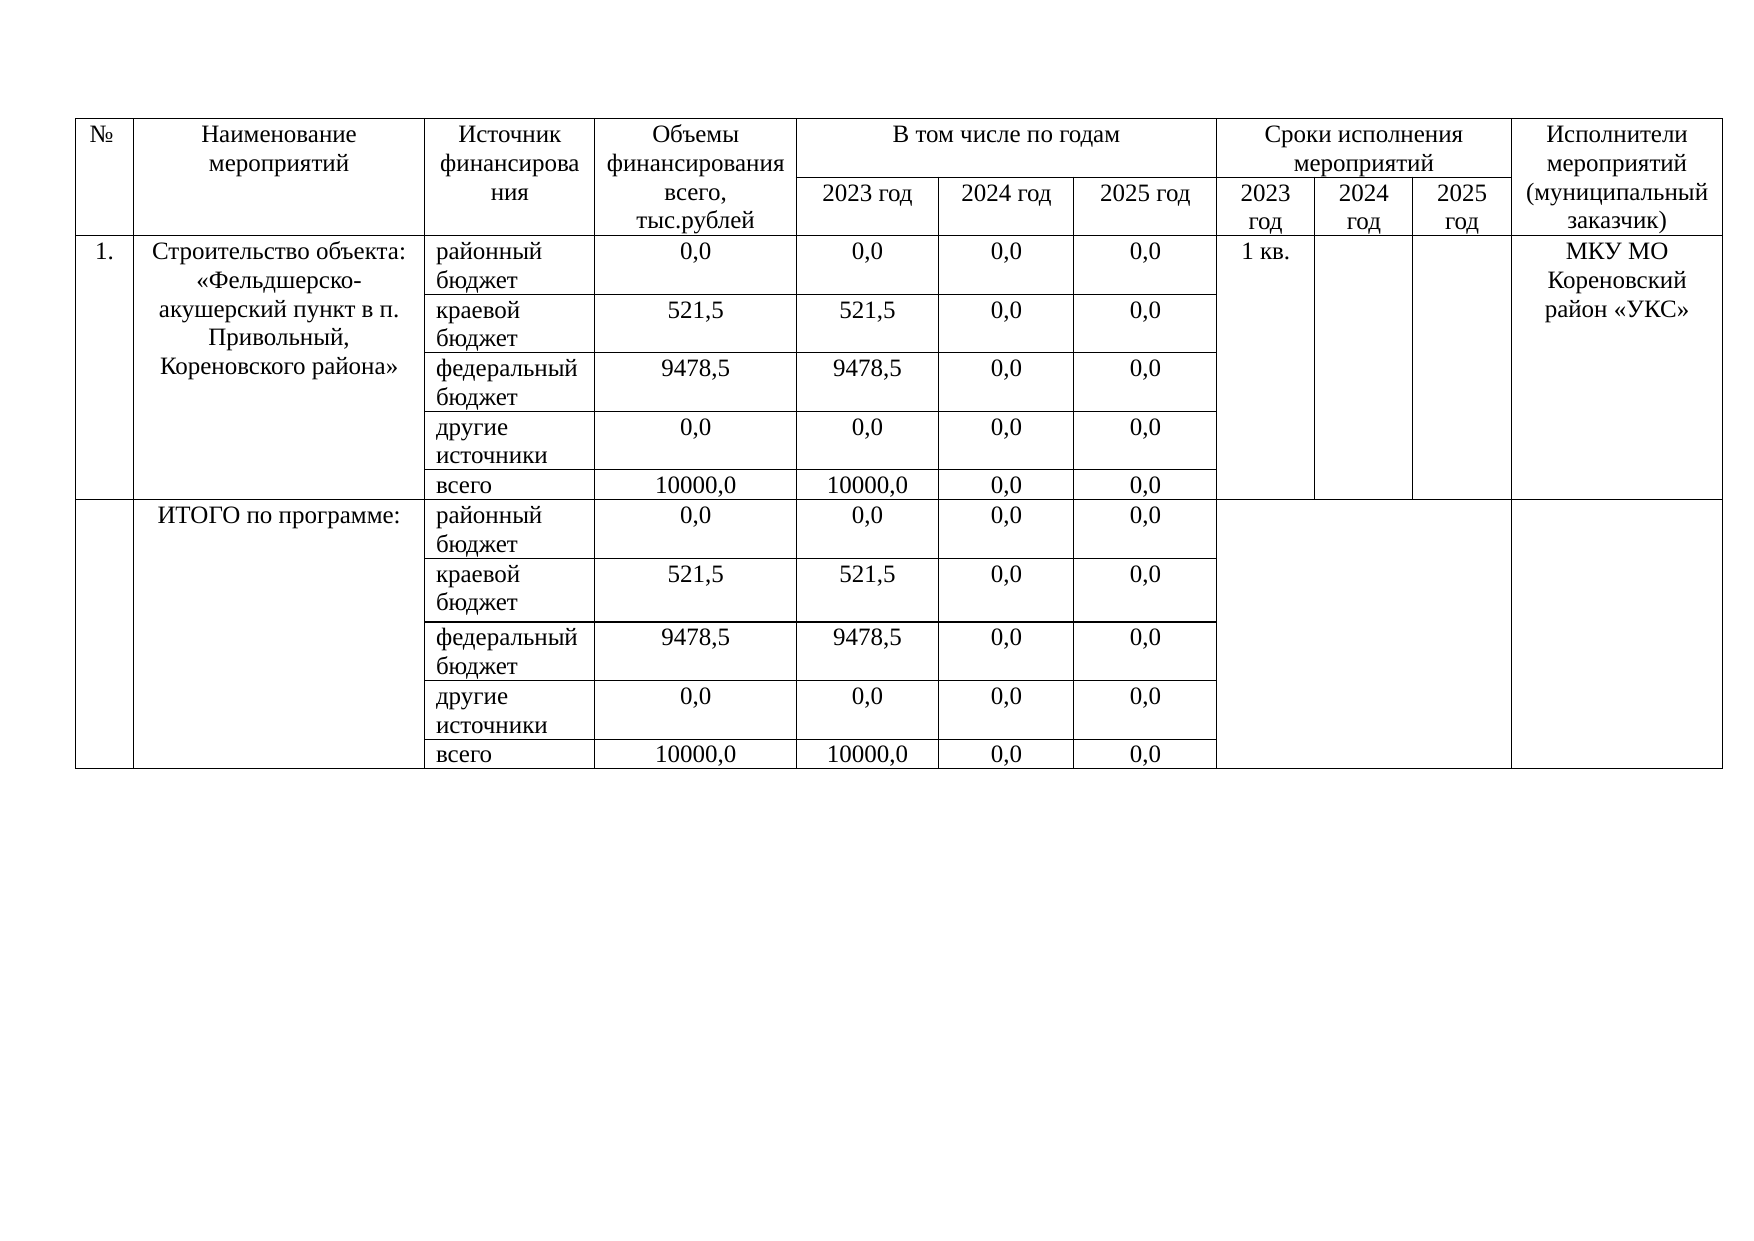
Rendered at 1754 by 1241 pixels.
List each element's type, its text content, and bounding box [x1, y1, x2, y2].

table_cell 9478,5 [595, 353, 796, 411]
table_cell 521,5 [595, 295, 796, 352]
table_cell 0,0 [939, 681, 1073, 738]
table_header В том числе по годам [797, 119, 1216, 177]
table_cell 0,0 [939, 412, 1073, 469]
table_cell 10000,0 [797, 470, 938, 499]
table_cell 0,0 [797, 500, 938, 558]
table_cell районный бюджет [425, 500, 594, 558]
table_cell 10000,0 [595, 740, 796, 768]
table_cell [76, 500, 133, 768]
table_cell 0,0 [939, 623, 1073, 680]
table_cell другие источники [425, 681, 594, 738]
table_cell 0,0 [797, 681, 938, 738]
table_cell 0,0 [1074, 353, 1216, 411]
table_cell МКУ МО Кореновский район «УКС» [1512, 236, 1722, 499]
table_cell 0,0 [939, 353, 1073, 411]
table_cell 10000,0 [595, 470, 796, 499]
table_cell другие источники [425, 412, 594, 469]
table_cell 521,5 [595, 559, 796, 621]
table_cell всего [425, 740, 594, 768]
table_cell всего [425, 470, 594, 499]
table_cell 0,0 [939, 470, 1073, 499]
table_cell 0,0 [939, 559, 1073, 621]
table_cell 2023 год [797, 178, 938, 235]
table_cell 0,0 [1074, 470, 1216, 499]
table_cell 10000,0 [797, 740, 938, 768]
table_cell 9478,5 [797, 623, 938, 680]
table_cell краевой бюджет [425, 295, 594, 352]
table_cell 0,0 [595, 681, 796, 738]
table_cell 2025 год [1413, 178, 1511, 235]
table_cell 2024 год [939, 178, 1073, 235]
table_header Исполнители мероприятий (муниципальный заказчик) [1512, 119, 1722, 235]
table_cell 0,0 [797, 236, 938, 294]
table_cell 0,0 [1074, 295, 1216, 352]
table_cell [1413, 236, 1511, 499]
table_cell 0,0 [939, 500, 1073, 558]
table_cell 0,0 [939, 295, 1073, 352]
table_cell 0,0 [1074, 236, 1216, 294]
table_cell [1512, 500, 1722, 768]
table_cell федеральный бюджет [425, 623, 594, 680]
table_cell ИТОГО по программе: [134, 500, 424, 768]
table_cell 1 кв. [1217, 236, 1314, 499]
table_cell Строительство объекта: «Фельдшерско-акушерский пункт в п. Привольный, Кореновского района» [134, 236, 424, 499]
table_cell 0,0 [1074, 740, 1216, 768]
table_cell 2024 год [1315, 178, 1412, 235]
table_cell [1217, 500, 1511, 768]
table_cell 0,0 [1074, 559, 1216, 621]
table_cell 521,5 [797, 295, 938, 352]
table_header Объемы финансирования всего, тыс.рублей [595, 119, 796, 235]
table_cell 9478,5 [797, 353, 938, 411]
table_cell 0,0 [1074, 681, 1216, 738]
table_cell [1315, 236, 1412, 499]
table_header № [76, 119, 133, 235]
table_cell 1. [76, 236, 133, 499]
table_cell 0,0 [1074, 623, 1216, 680]
table_header Источник финансирования [425, 119, 594, 235]
table_cell краевой бюджет [425, 559, 594, 621]
table_cell 0,0 [595, 500, 796, 558]
table_cell 521,5 [797, 559, 938, 621]
table_cell федеральный бюджет [425, 353, 594, 411]
table_cell 9478,5 [595, 623, 796, 680]
table_cell 0,0 [797, 412, 938, 469]
table_cell 2023 год [1217, 178, 1314, 235]
table_header Сроки исполнения мероприятий [1217, 119, 1511, 177]
table_header Наименование мероприятий [134, 119, 424, 235]
table_cell 0,0 [939, 740, 1073, 768]
table_cell 0,0 [595, 412, 796, 469]
table_cell 0,0 [1074, 412, 1216, 469]
table_cell 2025 год [1074, 178, 1216, 235]
table_cell 0,0 [939, 236, 1073, 294]
table_cell 0,0 [1074, 500, 1216, 558]
table_cell районный бюджет [425, 236, 594, 294]
table_cell 0,0 [595, 236, 796, 294]
